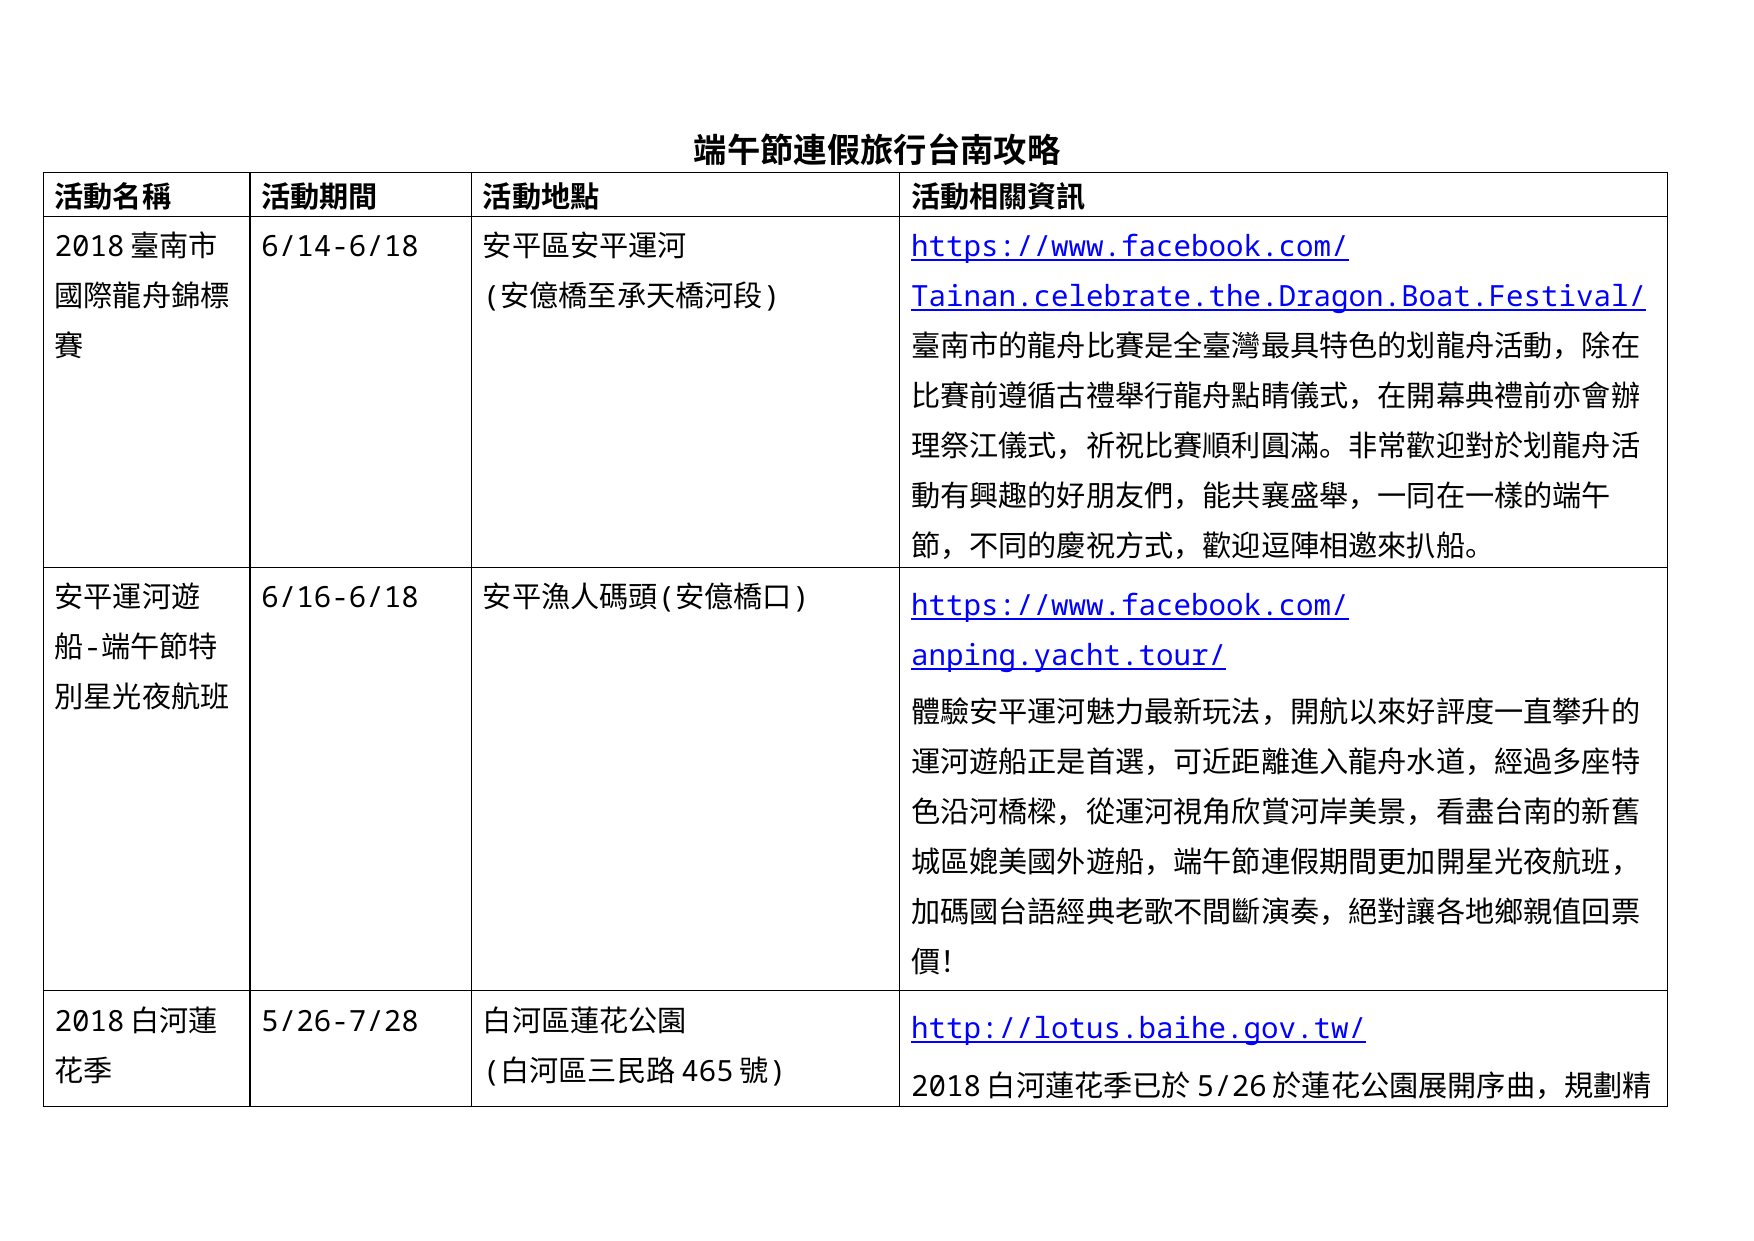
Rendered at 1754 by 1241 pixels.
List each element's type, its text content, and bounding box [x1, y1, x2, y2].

table_cell 6/16-6/18 [251, 568, 471, 990]
table_cell 安平漁人碼頭(安億橋口) [472, 568, 899, 990]
table_cell https://www.facebook.com/Tainan.celebrate.the.Dragon.Boat.Festival/ 臺南市的龍舟比賽是全臺灣最具特色的划龍舟活動，除在比賽前遵循古禮舉行龍舟點睛儀式，在開幕典禮前亦會辦理祭江儀式，祈祝比賽順利圓滿。非常歡迎對於划龍舟活動有興趣的好朋友們，能共襄盛舉，一同在一樣的端午節，不同的慶祝方式，歡迎逗陣相邀來扒船。 [900, 217, 1667, 567]
table_cell https://www.facebook.com/anping.yacht.tour/ 體驗安平運河魅力最新玩法，開航以來好評度一直攀升的運河遊船正是首選，可近距離進入龍舟水道，經過多座特色沿河橋樑，從運河視角欣賞河岸美景，看盡台南的新舊城區媲美國外遊船，端午節連假期間更加開星光夜航班，加碼國台語經典老歌不間斷演奏，絕對讓各地鄉親值回票價！ [900, 568, 1667, 990]
table_cell 6/14-6/18 [251, 217, 471, 567]
table_cell 5/26-7/28 [251, 991, 471, 1106]
table_header 活動名稱 [44, 173, 249, 216]
table_cell 安平運河遊船-端午節特別星光夜航班 [44, 568, 249, 990]
table_cell 白河區蓮花公園 (白河區三民路465號) [472, 991, 899, 1106]
table_header 活動地點 [472, 173, 899, 216]
table_cell http://lotus.baihe.gov.tw/ 2018白河蓮花季已於5/26於蓮花公園展開序曲，規劃精 [900, 991, 1667, 1106]
table_cell 2018臺南市國際龍舟錦標賽 [44, 217, 249, 567]
table_cell 安平區安平運河 (安億橋至承天橋河段) [472, 217, 899, 567]
text 端午節連假旅行台南攻略 [150, 124, 1604, 172]
table_cell 2018白河蓮花季 [44, 991, 249, 1106]
table_header 活動相關資訊 [900, 173, 1667, 216]
table_header 活動期間 [251, 173, 471, 216]
